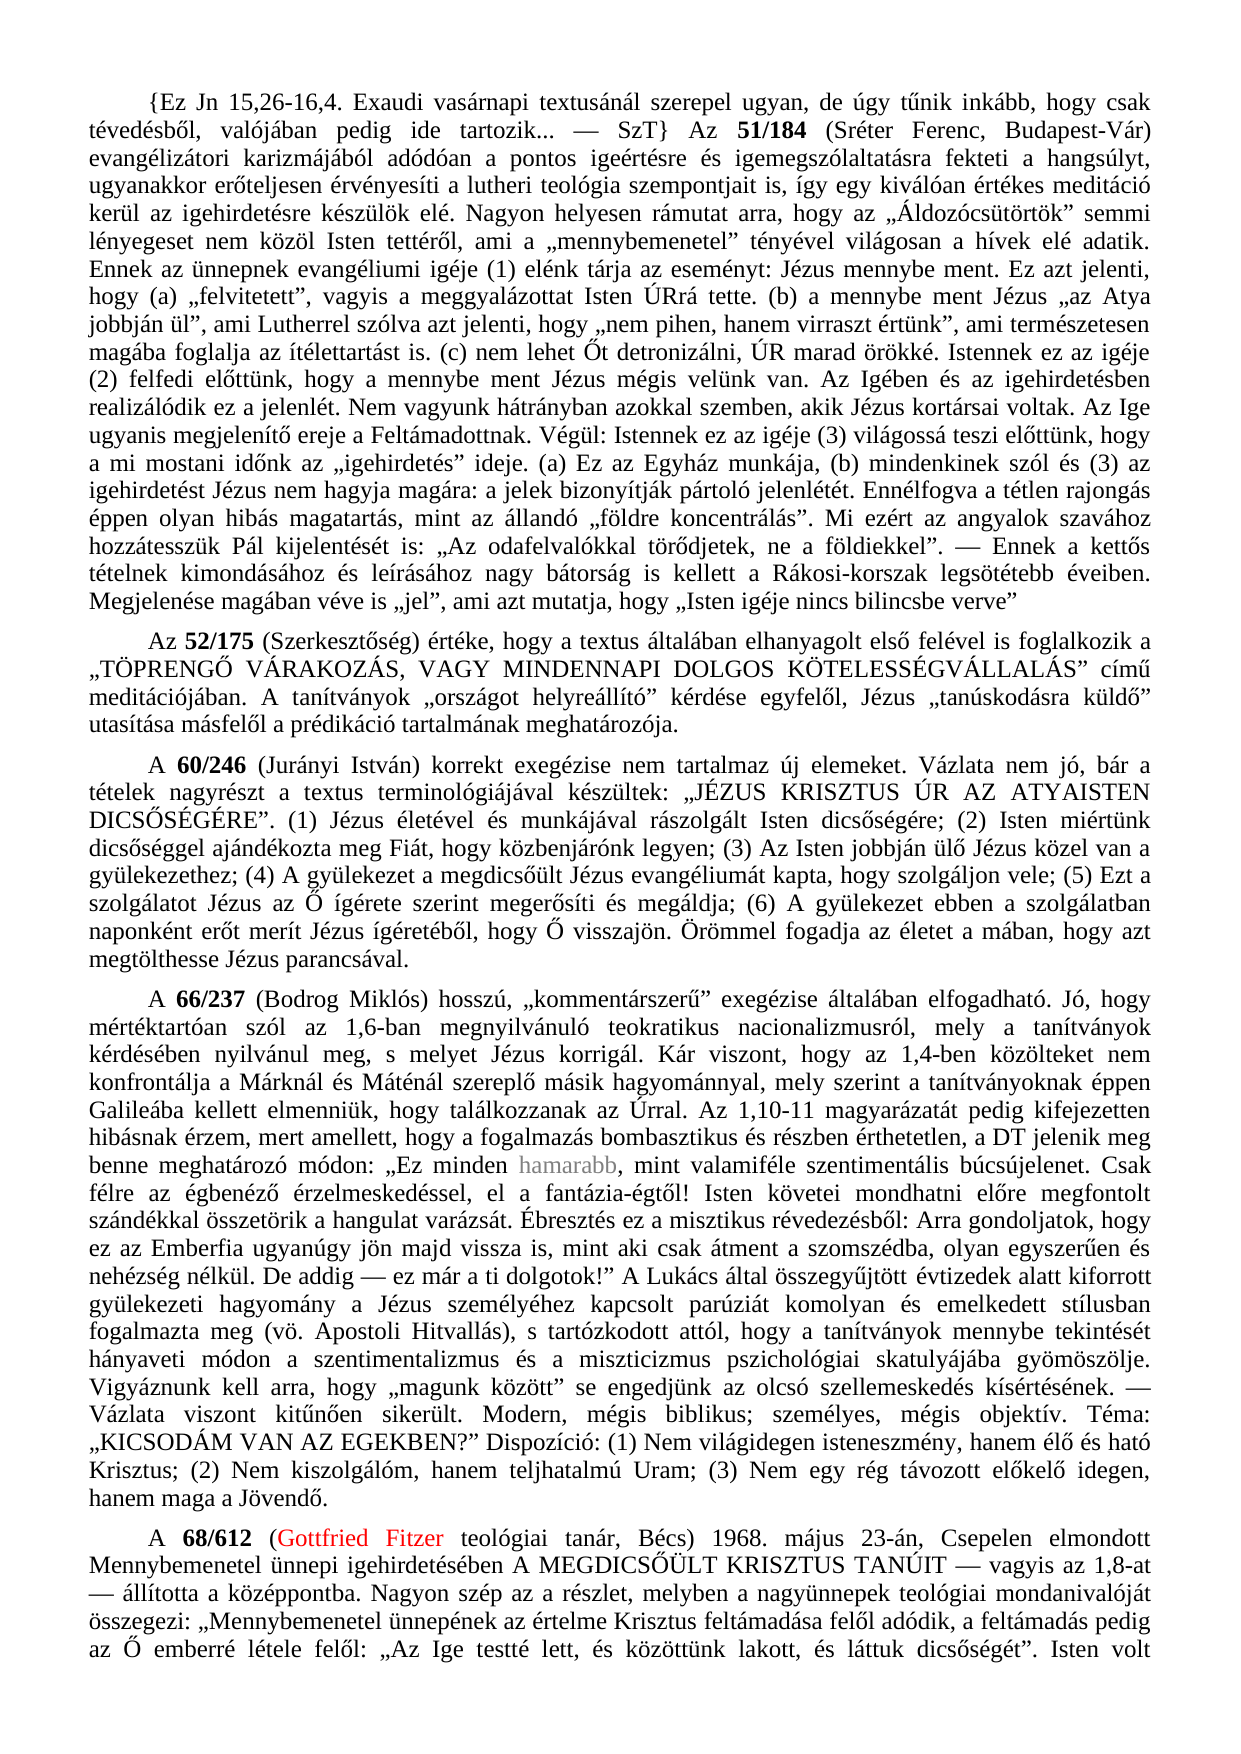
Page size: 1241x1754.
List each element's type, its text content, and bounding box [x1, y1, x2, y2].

text A 66/237 (Bodrog Miklós) hosszú, „kommentárszerű” exegézise általában elfogadható. Jó, hogy mértéktartóan szól az 1,6-ban megnyilvánuló teokratikus nacionalizmusról, mely a tanítványok kérdésében nyilvánul meg, s melyet Jézus korrigál. Kár viszont, hogy az 1,4-ben közölteket nem konfrontálja a Márknál és Máténál szereplő másik hagyománnyal, mely szerint a tanítványoknak éppen Galileába kellett elmenniük, hogy találkozzanak az Úrral. Az 1,10-11 magyarázatát pedig kifejezetten hibásnak érzem, mert amellett, hogy a fogalmazás bombasztikus és részben érthetetlen, a DT jelenik meg benne meghatározó módon: „Ez minden hamarabb, mint valamiféle szentimentális búcsújelenet. Csak félre az égbenéző érzelmeskedéssel, el a fantázia-égtől! Isten követei mondhatni előre megfontolt szándékkal összetörik a hangulat varázsát. Ébresztés ez a misztikus révedezésből: Arra gondoljatok, hogy ez az Emberfia ugyanúgy jön majd vissza is, mint aki csak átment a szomszédba, olyan egyszerűen és nehézség nélkül. De addig ― ez már a ti dolgotok!” A Lukács által összegyűjtött évtizedek alatt kiforrott gyülekezeti hagyomány a Jézus személyéhez kapcsolt parúziát komolyan és emelkedett stílusban fogalmazta meg (vö. Apostoli Hitvallás), s tartózkodott attól, hogy a tanítványok mennybe tekintését hányaveti módon a szentimentalizmus és a miszticizmus pszichológiai skatulyájába gyömöszölje. Vigyáznunk kell arra, hogy „magunk között” se engedjünk az olcsó szellemeskedés kísértésének. ― Vázlata viszont kitűnően sikerült. Modern, mégis biblikus; személyes, mégis objektív. Téma: „KICSODÁM VAN AZ EGEKBEN?” Dispozíció: (1) Nem világidegen isteneszmény, hanem élő és ható Krisztus; (2) Nem kiszolgálóm, hanem teljhatalmú Uram; (3) Nem egy rég távozott előkelő idegen, hanem maga a Jövendő. [88, 985, 1152, 1511]
text {Ez Jn 15,26-16,4. Exaudi vasárnapi textusánál szerepel ugyan, de úgy tűnik inkább, hogy csak tévedésből, valójában pedig ide tartozik... — SzT} Az 51/184 (Sréter Ferenc, Budapest-Vár) evangélizátori karizmájából adódóan a pontos igeértésre és igemegszólaltatásra fekteti a hangsúlyt, ugyanakkor erőteljesen érvényesíti a lutheri teológia szempontjait is, így egy kiválóan értékes meditáció kerül az igehirdetésre készülök elé. Nagyon helyesen rámutat arra, hogy az „Áldozócsütörtök” semmi lényegeset nem közöl Isten tettéről, ami a „mennybemenetel” tényével világosan a hívek elé adatik. Ennek az ünnepnek evangéliumi igéje (1) elénk tárja az eseményt: Jézus mennybe ment. Ez azt jelenti, hogy (a) „felvitetett”, vagyis a meggyalázottat Isten ÚRrá tette. (b) a mennybe ment Jézus „az Atya jobbján ül”, ami Lutherrel szólva azt jelenti, hogy „nem pihen, hanem virraszt értünk”, ami természetesen magába foglalja az ítélettartást is. (c) nem lehet Őt detronizálni, ÚR marad örökké. Istennek ez az igéje (2) felfedi előttünk, hogy a mennybe ment Jézus mégis velünk van. Az Igében és az igehirdetésben realizálódik ez a jelenlét. Nem vagyunk hátrányban azokkal szemben, akik Jézus kortársai voltak. Az Ige ugyanis megjelenítő ereje a Feltámadottnak. Végül: Istennek ez az igéje (3) világossá teszi előttünk, hogy a mi mostani időnk az „igehirdetés” ideje. (a) Ez az Egyház munkája, (b) mindenkinek szól és (3) az igehirdetést Jézus nem hagyja magára: a jelek bizonyítják pártoló jelenlétét. Ennélfogva a tétlen rajongás éppen olyan hibás magatartás, mint az állandó „földre koncentrálás”. Mi ezért az angyalok szavához hozzátesszük Pál kijelentését is: „Az odafelvalókkal törődjetek, ne a földiekkel”. — Ennek a kettős tételnek kimondásához és leírásához nagy bátorság is kellett a Rákosi-korszak legsötétebb éveiben. Megjelenése magában véve is „jel”, ami azt mutatja, hogy „Isten igéje nincs bilincsbe verve” [88, 88, 1152, 615]
text Az 52/175 (Szerkesztőség) értéke, hogy a textus általában elhanyagolt első felével is foglalkozik a „TÖPRENGŐ VÁRAKOZÁS, VAGY MINDENNAPI DOLGOS KÖTELESSÉGVÁLLALÁS” című meditációjában. A tanítványok „országot helyreállító” kérdése egyfelől, Jézus „tanúskodásra küldő” utasítása másfelől a prédikáció tartalmának meghatározója. [88, 627, 1152, 738]
text A 68/612 (Gottfried Fitzer teológiai tanár, Bécs) 1968. május 23-án, Csepelen elmondott Mennybemenetel ünnepi igehirdetésében A MEGDICSŐÜLT KRISZTUS TANÚIT ― vagyis az 1,8-at ― állította a középpontba. Nagyon szép az a részlet, melyben a nagyünnepek teológiai mondanivalóját összegezi: „Mennybemenetel ünnepének az értelme Krisztus feltámadása felől adódik, a feltámadás pedig az Ő emberré létele felől: „Az Ige testté lett, és közöttünk lakott, és láttuk dicsőségét”. Isten volt [88, 1524, 1152, 1662]
text A 60/246 (Jurányi István) korrekt exegézise nem tartalmaz új elemeket. Vázlata nem jó, bár a tételek nagyrészt a textus terminológiájával készültek: „JÉZUS KRISZTUS ÚR AZ ATYAISTEN DICSŐSÉGÉRE”. (1) Jézus életével és munkájával rászolgált Isten dicsőségére; (2) Isten miértünk dicsőséggel ajándékozta meg Fiát, hogy közbenjárónk legyen; (3) Az Isten jobbján ülő Jézus közel van a gyülekezethez; (4) A gyülekezet a megdicsőült Jézus evangéliumát kapta, hogy szolgáljon vele; (5) Ezt a szolgálatot Jézus az Ő ígérete szerint megerősíti és megáldja; (6) A gyülekezet ebben a szolgálatban naponként erőt merít Jézus ígéretéből, hogy Ő visszajön. Örömmel fogadja az életet a mában, hogy azt megtölthesse Jézus parancsával. [88, 751, 1152, 972]
